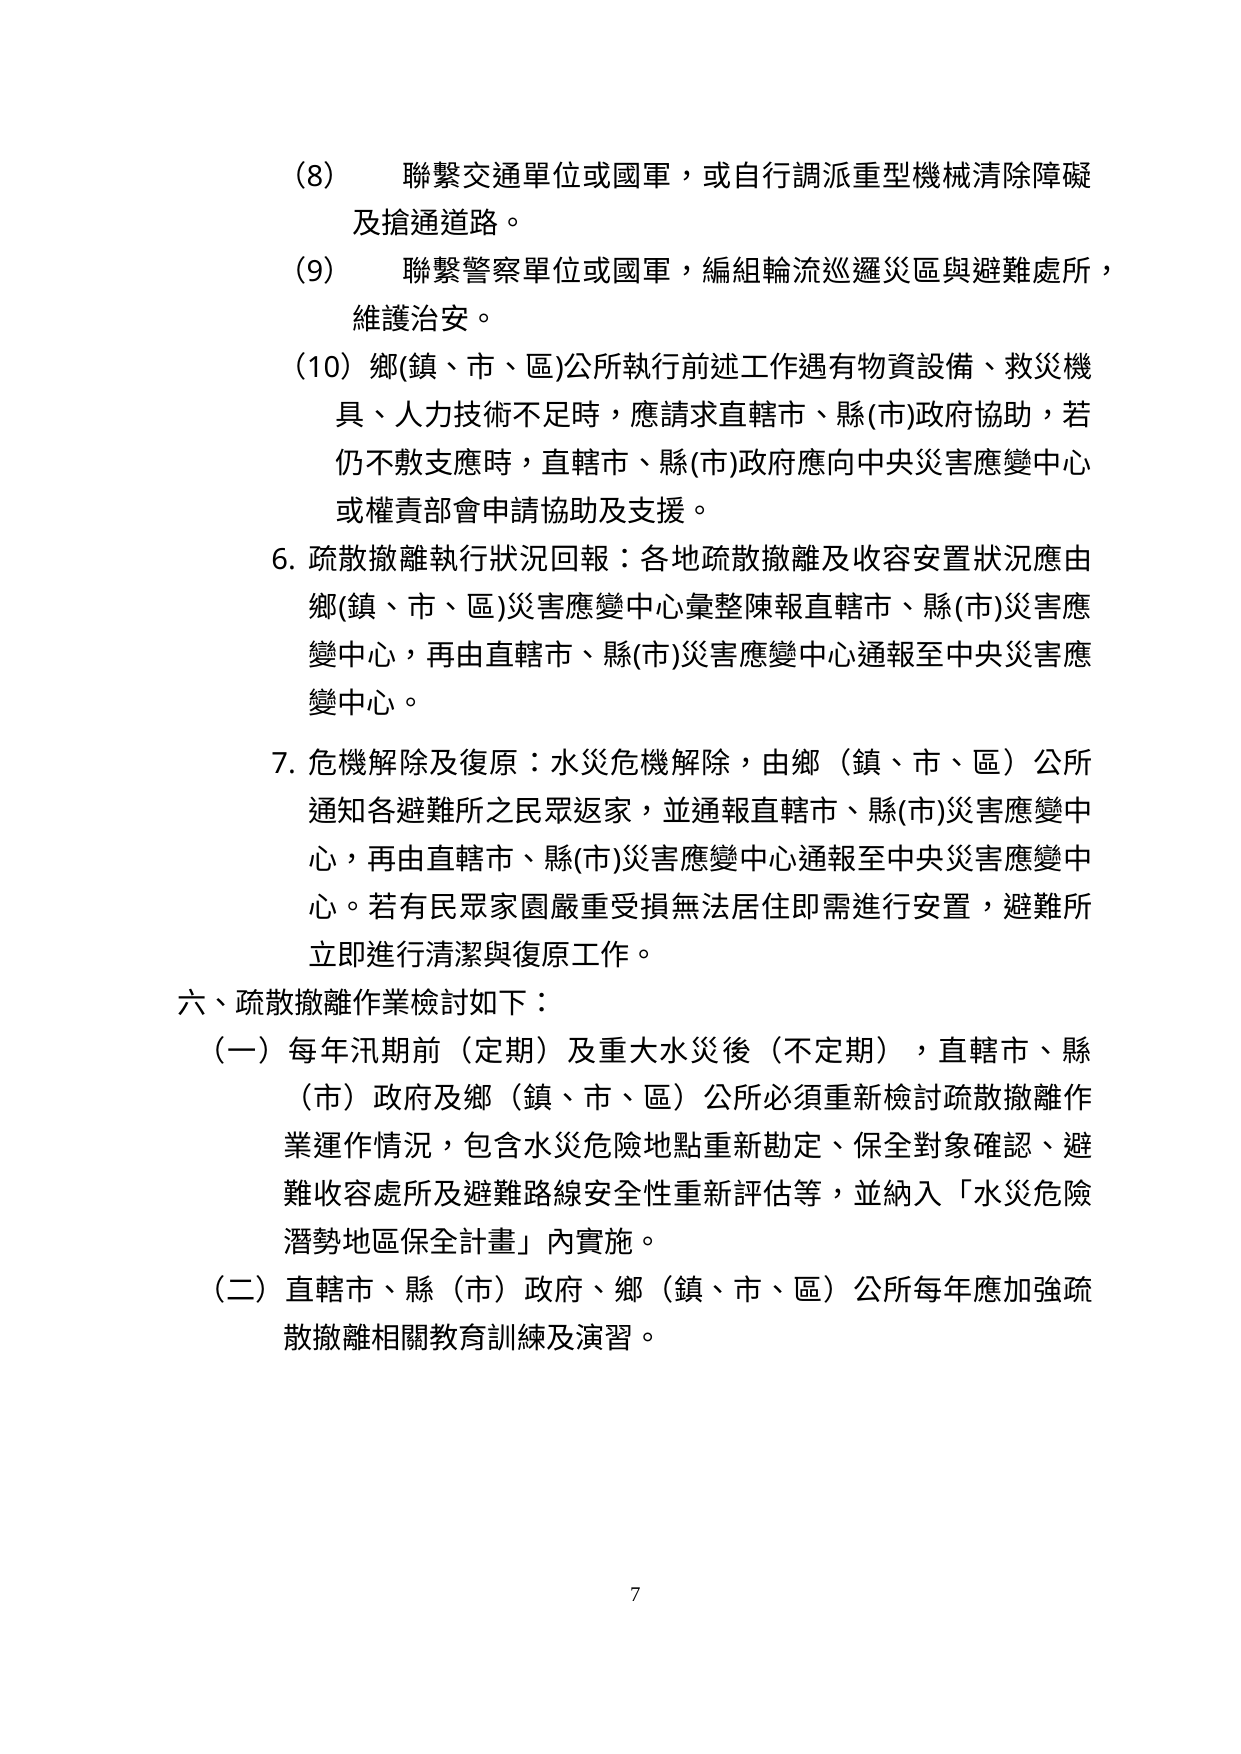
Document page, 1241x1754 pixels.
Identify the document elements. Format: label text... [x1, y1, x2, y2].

list 危機解除及復原：水災危機解除，由鄉（鎮、市、區）公所通知各避難所之民眾返家，並通報直轄市、縣(市)災害應變中心，再由直轄市、縣(市)災害應變中心通報至中央災害應變中心。若有民眾家園嚴重受損無法居住即需進行安置，避難所立即進行清潔與復原工作。 [271, 735, 1093, 975]
text （二）直轄市、縣（市）政府、鄉（鎮、市、區）公所每年應加強疏散撤離相關教育訓練及演習。 [196, 1262, 1093, 1358]
text （一）每年汛期前（定期）及重大水災後（不定期），直轄市、縣（市）政府及鄉（鎮、市、區）公所必須重新檢討疏散撤離作業運作情況，包含水災危險地點重新勘定、保全對象確認、避難收容處所及避難路線安全性重新評估等，並納入「水災危險潛勢地區保全計畫」內實施。 [196, 1023, 1093, 1262]
text （10）鄉(鎮、市、區)公所執行前述工作遇有物資設備、救災機具、人力技術不足時，應請求直轄市、縣(市)政府協助，若仍不敷支應時，直轄市、縣(市)政府應向中央災害應變中心或權責部會申請協助及支援。 [277, 339, 1093, 531]
text 六、疏散撤離作業檢討如下： [177, 975, 1093, 1023]
list 聯繫交通單位或國軍，或自行調派重型機械清除障礙及搶通道路。 [277, 148, 1093, 243]
list 疏散撤離執行狀況回報：各地疏散撤離及收容安置狀況應由鄉(鎮、市、區)災害應變中心彙整陳報直轄市、縣(市)災害應變中心，再由直轄市、縣(市)災害應變中心通報至中央災害應變中心。 [271, 531, 1093, 723]
list 聯繫警察單位或國軍，編組輪流巡邏災區與避難處所，維護治安。 [277, 243, 1093, 339]
